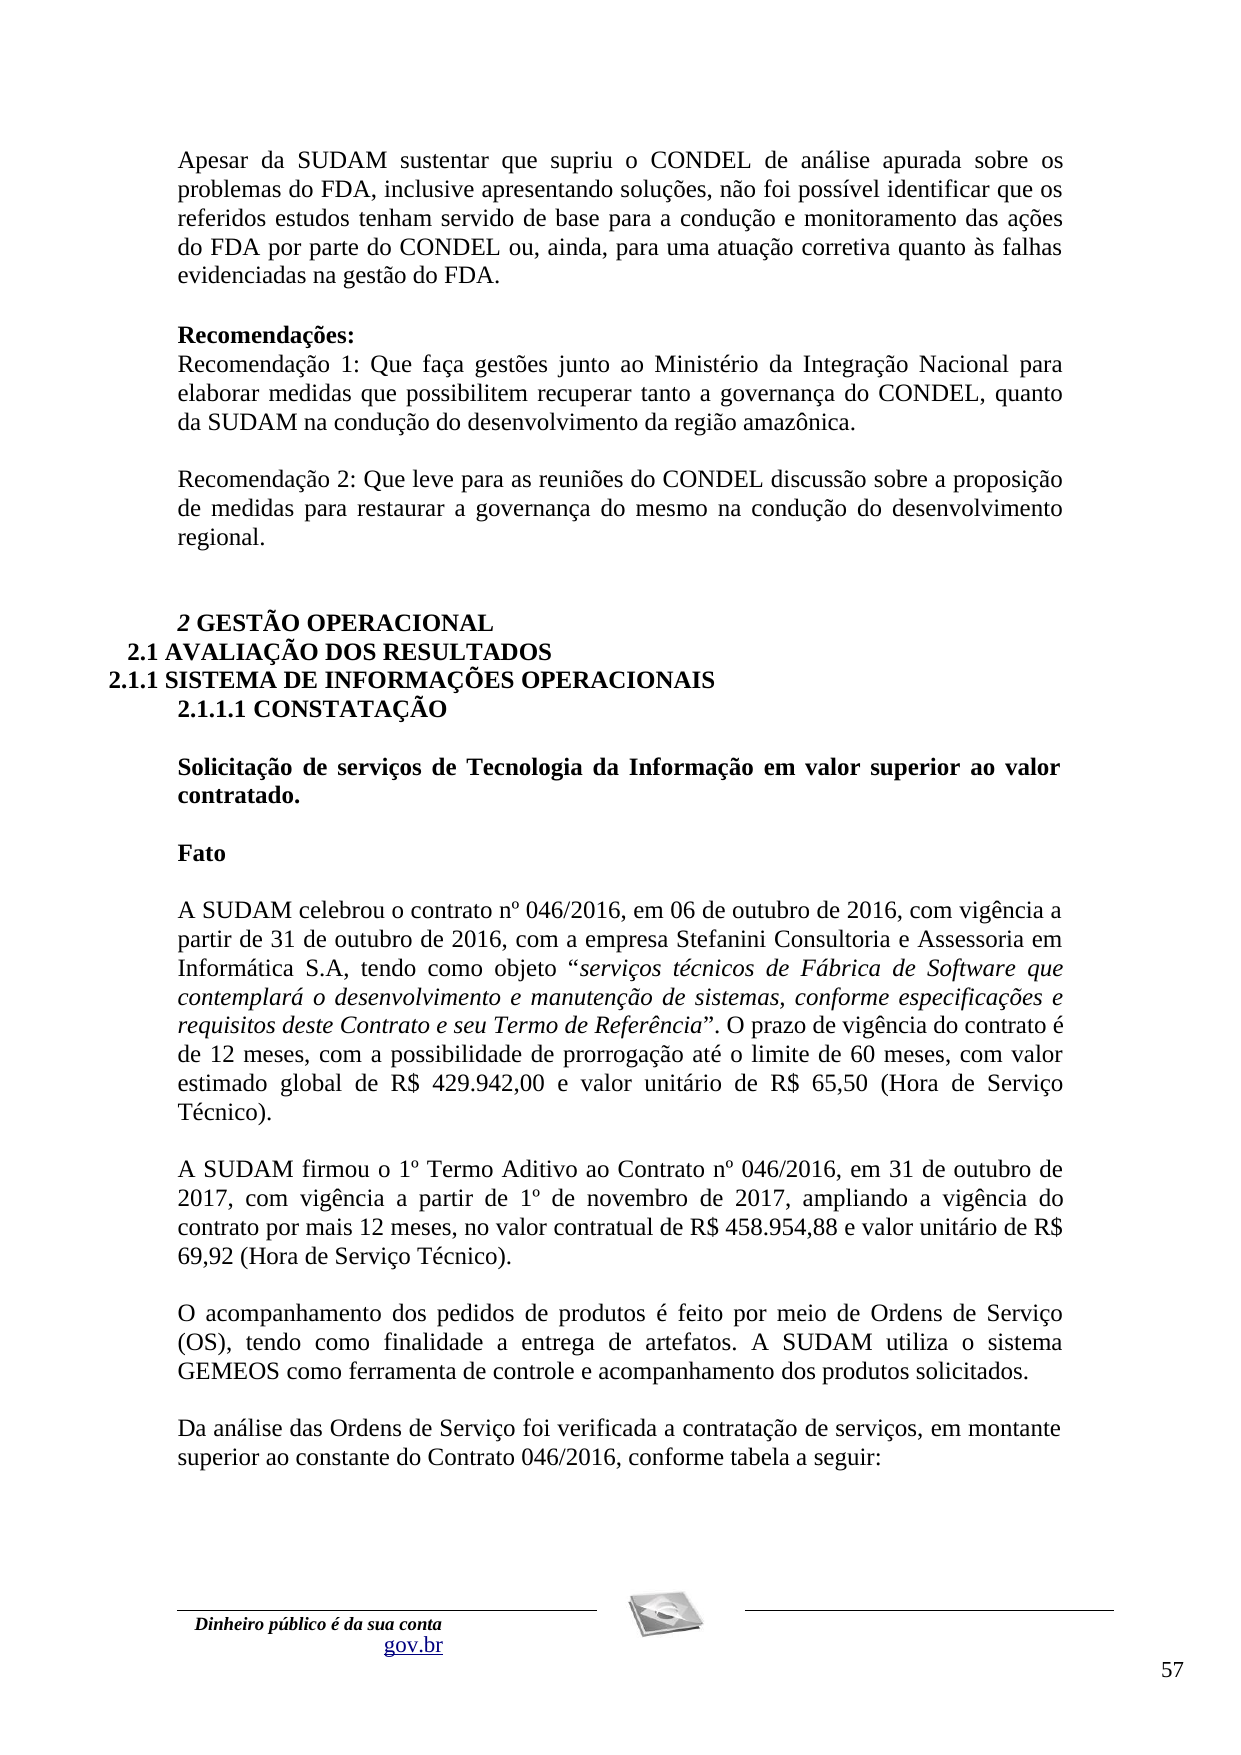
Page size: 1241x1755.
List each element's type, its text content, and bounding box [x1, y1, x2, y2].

text O acompanhamento dos pedidos de produtos é feito por meio de Ordens de Serviço (OS), tendo como finalidade a entrega de artefatos. A SUDAM utiliza o sistema GEMEOS como ferramenta de controle e acompanhamento dos produtos solicitados. [177, 1298, 1063, 1384]
text Apesar da SUDAM sustentar que supriu o CONDEL de análise apurada sobre os problemas do FDA, inclusive apresentando soluções, não foi possível identificar que os referidos estudos tenham servido de base para a condução e monitoramento das ações do FDA por parte do CONDEL ou, ainda, para uma atuação corretiva quanto às falhas evidenciadas na gestão do FDA. [177, 145, 1063, 289]
list AVALIAÇÃO DOS RESULTADOS [127, 637, 1124, 666]
text Recomendação 1: Que faça gestões junto ao Ministério da Integração Nacional para elaborar medidas que possibilitem recuperar tanto a governança do CONDEL, quanto da SUDAM na condução do desenvolvimento da região amazônica. [177, 349, 1063, 436]
list CONSTATAÇÃO [177, 694, 1124, 723]
text Da análise das Ordens de Serviço foi verificada a contratação de serviços, em montante superior ao constante do Contrato 046/2016, conforme tabela a seguir: [177, 1413, 1063, 1471]
text A SUDAM firmou o 1º Termo Aditivo ao Contrato nº 046/2016, em 31 de outubro de 2017, com vigência a partir de 1º de novembro de 2017, ampliando a vigência do contrato por mais 12 meses, no valor contratual de R$ 458.954,88 e valor unitário de R$ 69,92 (Hora de Serviço Técnico). [177, 1154, 1064, 1269]
list GESTÃO OPERACIONAL [177, 608, 1124, 637]
text Fato [177, 838, 1124, 867]
subtitle Recomendações: [177, 321, 1124, 349]
list SISTEMA DE INFORMAÇÕES OPERACIONAIS [108, 666, 1124, 694]
text A SUDAM celebrou o contrato nº 046/2016, em 06 de outubro de 2016, com vigência a partir de 31 de outubro de 2016, com a empresa Stefanini Consultoria e Assessoria em Informática S.A, tendo como objeto “serviços técnicos de Fábrica de Software que contemplará o desenvolvimento e manutenção de sistemas, conforme especificações e requisitos deste Contrato e seu Termo de Referência”. O prazo de vigência do contrato é de 12 meses, com a possibilidade de prorrogação até o limite de 60 meses, com valor estimado global de R$ 429.942,00 e valor unitário de R$ 65,50 (Hora de Serviço Técnico). [177, 896, 1064, 1126]
subtitle Solicitação de serviços de Tecnologia da Informação em valor superior ao valor contratado. [177, 752, 1124, 809]
text Recomendação 2: Que leve para as reuniões do CONDEL discussão sobre a proposição de medidas para restaurar a governança do mesmo na condução do desenvolvimento regional. [177, 464, 1063, 551]
